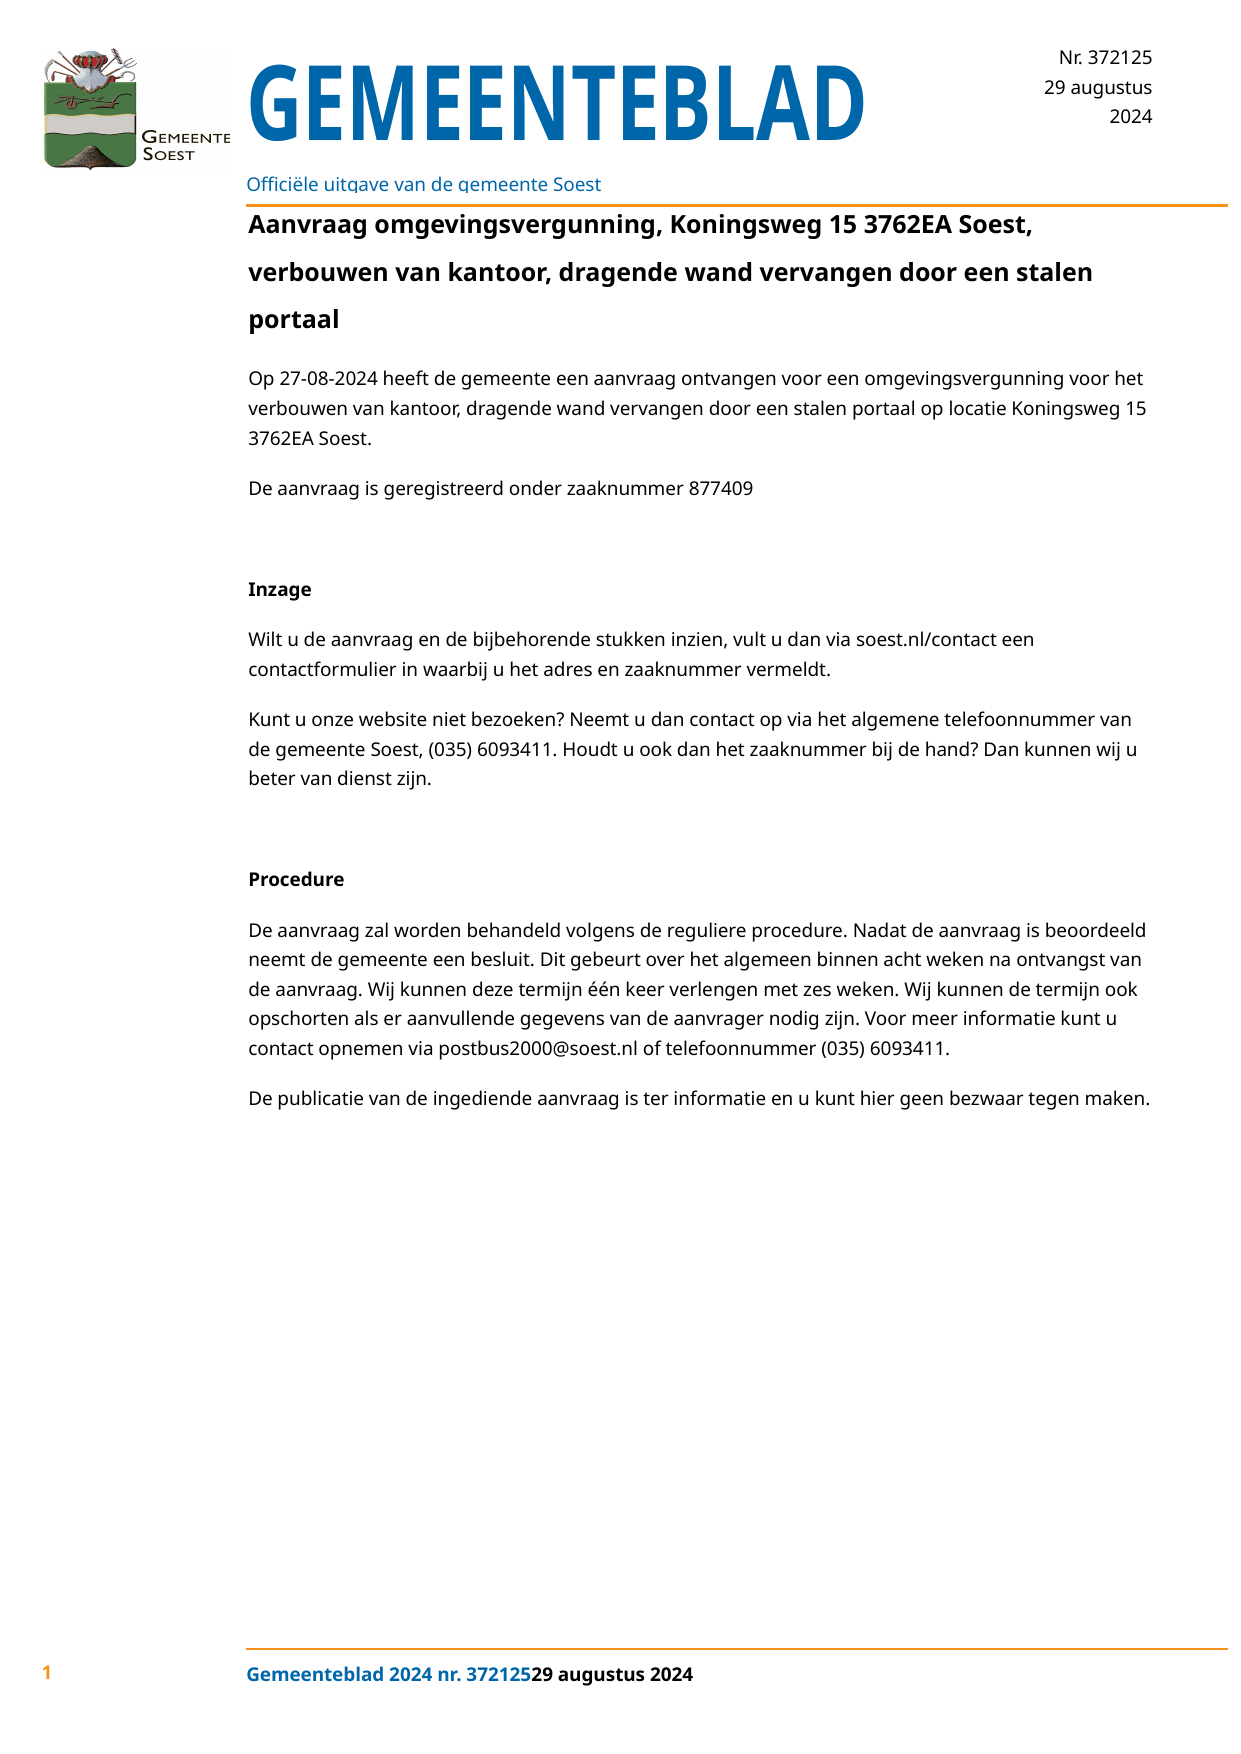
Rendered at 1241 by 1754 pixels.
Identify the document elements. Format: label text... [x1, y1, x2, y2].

text De aanvraag zal worden behandeld volgens de reguliere procedure. Nadat de aanvraag is beoordeeld neemt de gemeente een besluit. Dit gebeurt over het algemeen binnen acht weken na ontvangst van de aanvraag. Wij kunnen deze termijn één keer verlengen met zes weken. Wij kunnen de termijn ook opschorten als er aanvullende gegevens van de aanvrager nodig zijn. Voor meer informatie kunt u contact opnemen via postbus2000@soest.nl of telefoonnummer (035) 6093411. [248, 917, 1152, 1061]
text Procedure [248, 866, 1152, 892]
text Aanvraag omgevingsvergunning, Koningsweg 15 3762EA Soest, verbouwen van kantoor, dragende wand vervangen door een stalen portaal [248, 207, 1152, 336]
text Kunt u onze website niet bezoeken? Neemt u dan contact op via het algemene telefoonnummer van de gemeente Soest, (035) 6093411. Houdt u ook dan het zaaknummer bij de hand? Dan kunnen wij u beter van dienst zijn. [248, 706, 1152, 791]
text Wilt u de aanvraag en de bijbehorende stukken inzien, vult u dan via soest.nl/contact een contactformulier in waarbij u het adres en zaaknummer vermeldt. [248, 626, 1152, 682]
text De publicatie van de ingediende aanvraag is ter informatie en u kunt hier geen bezwaar tegen maken. [248, 1086, 1152, 1111]
picture [41, 47, 231, 172]
text Inzage [248, 576, 1152, 602]
text Op 27-08-2024 heeft de gemeente een aanvraag ontvangen voor een omgevingsvergunning voor het verbouwen van kantoor, dragende wand vervangen door een stalen portaal op locatie Koningsweg 15 3762EA Soest. [248, 366, 1152, 450]
text De aanvraag is geregistreerd onder zaaknummer 877409 [248, 475, 1152, 501]
